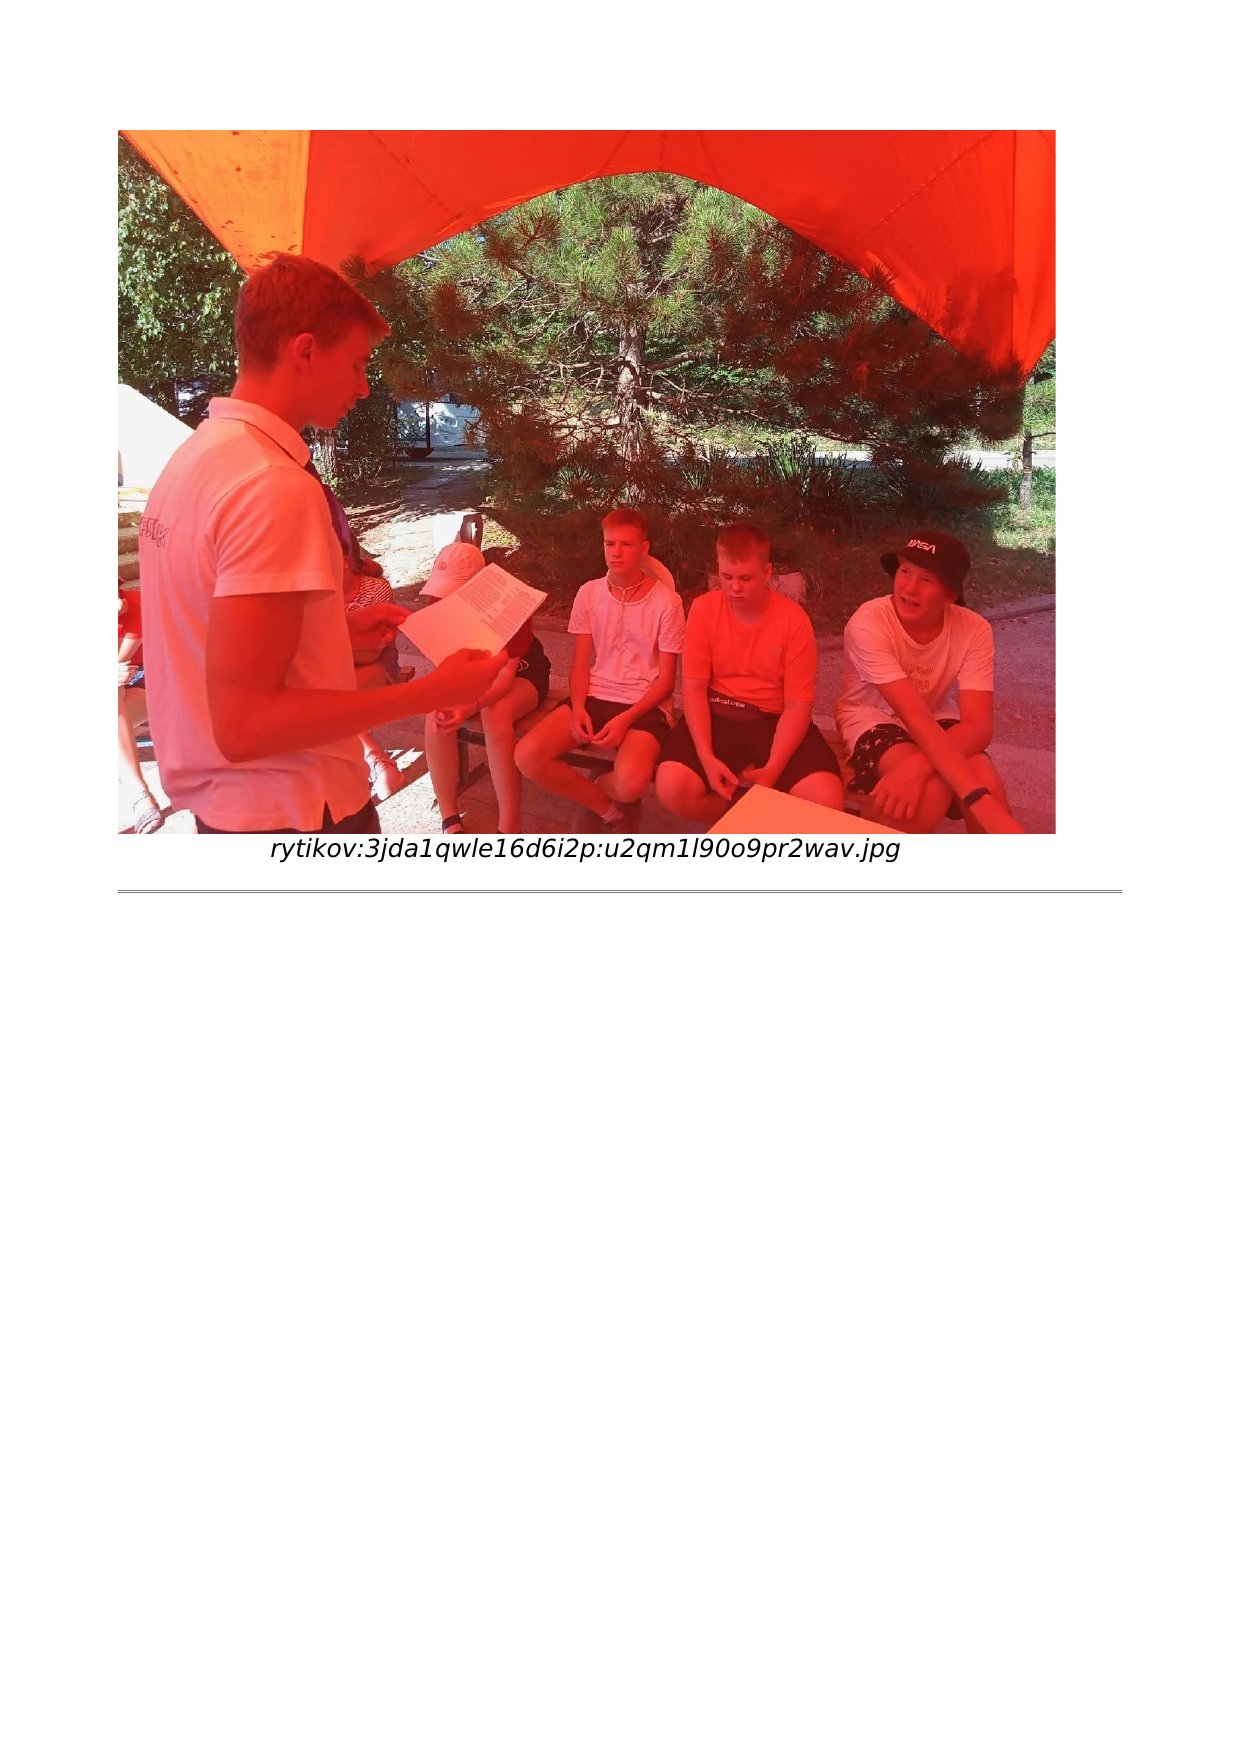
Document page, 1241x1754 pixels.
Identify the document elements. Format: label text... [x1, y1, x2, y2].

text rytikov:3jda1qwle16d6i2p:u2qm1l90o9pr2wav.jpg [118, 834, 1056, 863]
picture [118, 130, 1056, 834]
